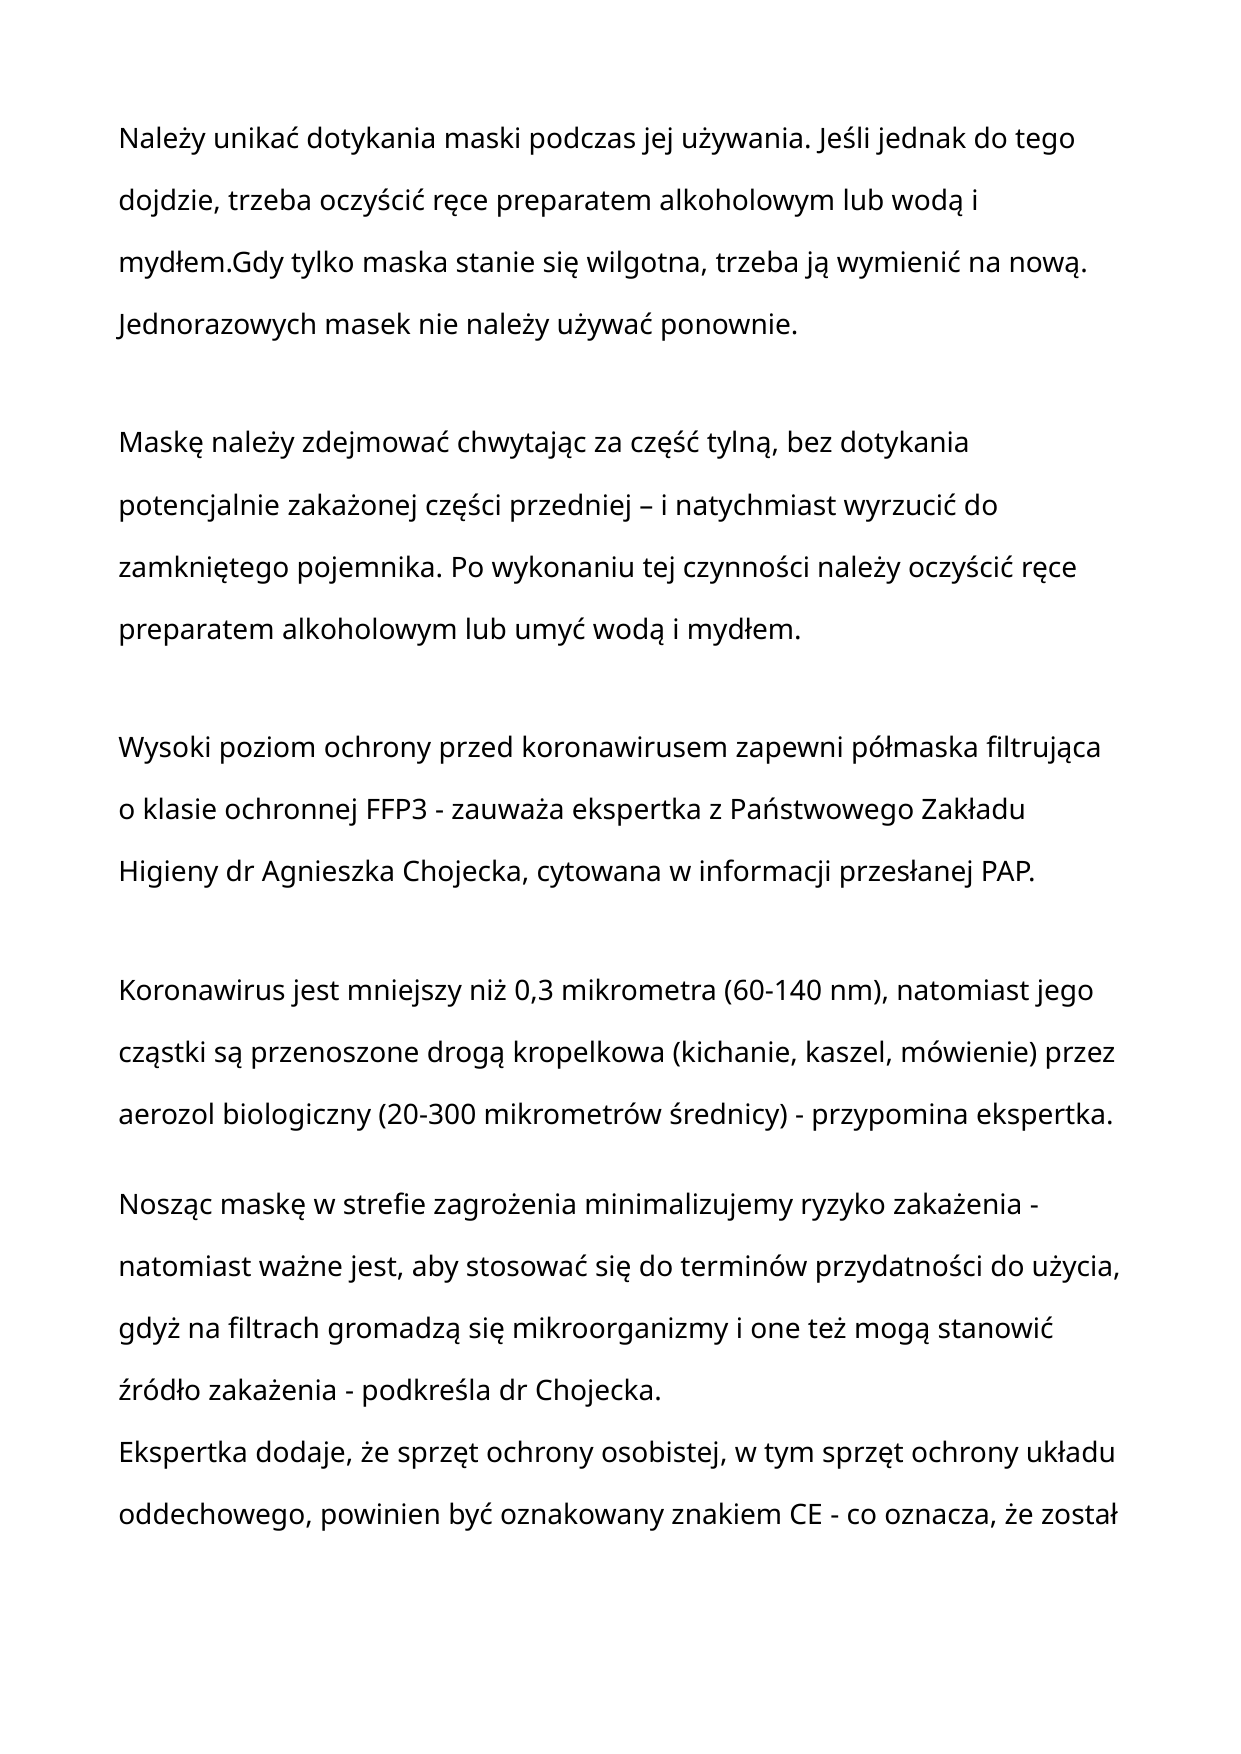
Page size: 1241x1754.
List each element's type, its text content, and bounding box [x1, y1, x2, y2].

text Maskę należy zdejmować chwytając za część tylną, bez dotykania potencjalnie zakażonej części przedniej – i natychmiast wyrzucić do zamkniętego pojemnika. Po wykonaniu tej czynności należy oczyścić ręce preparatem alkoholowym lub umyć wodą i mydłem. [118, 423, 1122, 647]
text Należy unikać dotykania maski podczas jej używania. Jeśli jednak do tego dojdzie, trzeba oczyścić ręce preparatem alkoholowym lub wodą i mydłem.Gdy tylko maska stanie się wilgotna, trzeba ją wymienić na nową. Jednorazowych masek nie należy używać ponownie. [118, 118, 1122, 343]
text Ekspertka dodaje, że sprzęt ochrony osobistej, w tym sprzęt ochrony układu oddechowego, powinien być oznakowany znakiem CE - co oznacza, że został [118, 1432, 1122, 1533]
text Koronawirus jest mniejszy niż 0,3 mikrometra (60-140 nm), natomiast jego cząstki są przenoszone drogą kropelkowa (kichanie, kaszel, mówienie) przez aerozol biologiczny (20-300 mikrometrów średnicy) - przypomina ekspertka. [118, 970, 1122, 1132]
text Nosząc maskę w strefie zagrożenia minimalizujemy ryzyko zakażenia - natomiast ważne jest, aby stosować się do terminów przydatności do użycia, gdyż na filtrach gromadzą się mikroorganizmy i one też mogą stanowić źródło zakażenia - podkreśla dr Chojecka. [118, 1184, 1122, 1409]
text Wysoki poziom ochrony przed koronawirusem zapewni półmaska filtrująca o klasie ochronnej FFP3 - zauważa ekspertka z Państwowego Zakładu Higieny dr Agnieszka Chojecka, cytowana w informacji przesłanej PAP. [118, 727, 1122, 890]
